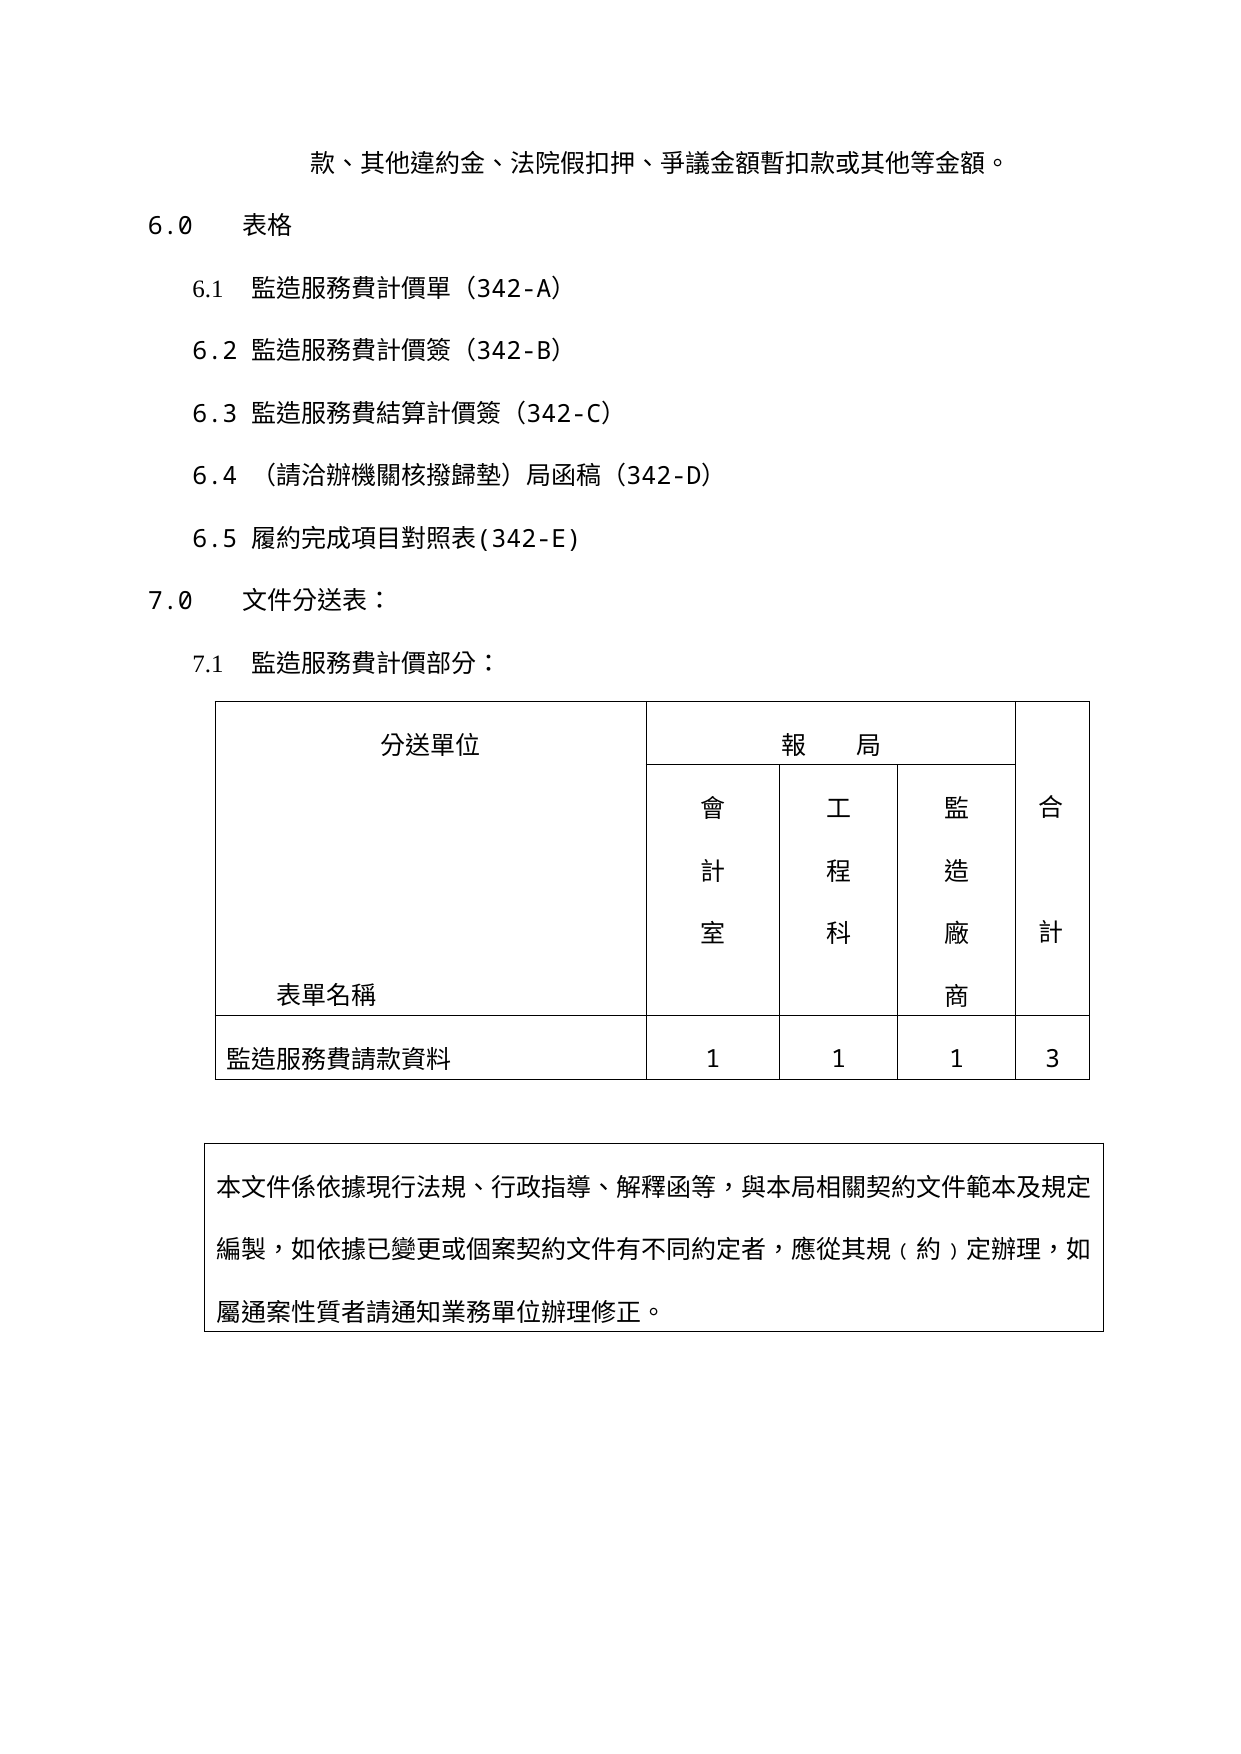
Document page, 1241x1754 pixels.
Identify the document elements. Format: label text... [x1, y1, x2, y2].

table_header 報 局 [647, 702, 1015, 764]
table_cell 3 [1016, 1016, 1089, 1079]
list 監造服務費計價簽（342-B） [192, 307, 1092, 369]
table_cell 監 造 廠 商 [898, 765, 1015, 1015]
table_cell 1 [780, 1016, 897, 1079]
table_header 本文件係依據現行法規、行政指導、解釋函等，與本局相關契約文件範本及規定編製，如依據已變更或個案契約文件有不同約定者，應從其規﹙約﹚定辦理，如屬通案性質者請通知業務單位辦理修正。 [205, 1144, 1103, 1331]
list 款、其他違約金、法院假扣押、爭議金額暫扣款或其他等金額。 [236, 119, 1092, 182]
table_header 合 計 [1016, 702, 1089, 1015]
table_header 分送單位 表單名稱 [216, 702, 646, 1015]
list 履約完成項目對照表(342-E) [192, 494, 1092, 557]
list 監造服務費結算計價簽（342-C） [192, 369, 1092, 432]
list 表格 [148, 182, 1092, 244]
list 文件分送表： [148, 557, 1092, 619]
list （請洽辦機關核撥歸墊）局函稿（342-D） [192, 432, 1092, 494]
table_cell 1 [647, 1016, 779, 1079]
list 監造服務費計價單（342-A） [192, 244, 1092, 307]
table_cell 工 程 科 [780, 765, 897, 1015]
table_cell 1 [898, 1016, 1015, 1079]
table_cell 監造服務費請款資料 [216, 1016, 646, 1079]
list 監造服務費計價部分： [192, 619, 1092, 682]
table_cell 會 計 室 [647, 765, 779, 1015]
